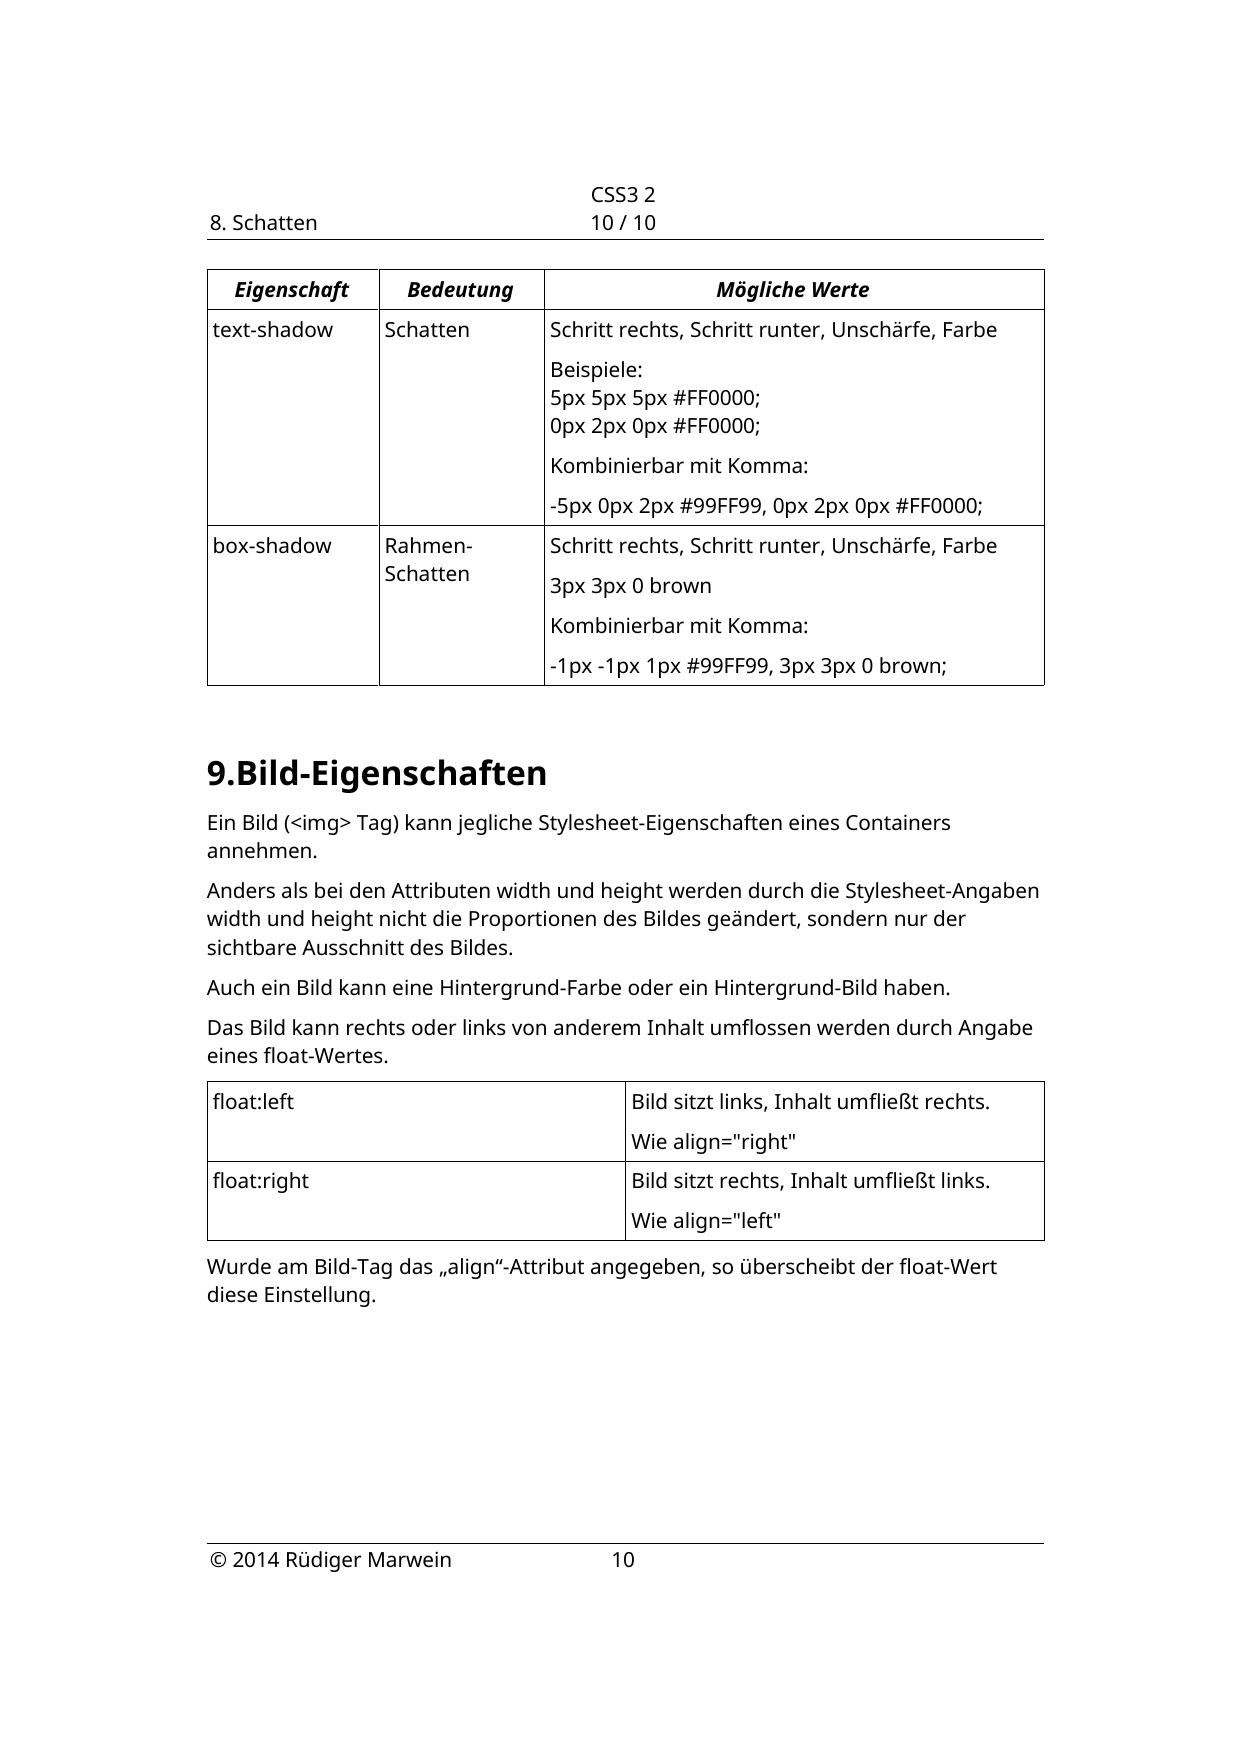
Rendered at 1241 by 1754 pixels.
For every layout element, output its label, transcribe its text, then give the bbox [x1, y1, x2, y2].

table_cell Schritt rechts, Schritt runter, Unschärfe, Farbe 3px 3px 0 brown Kombinierbar mit Komma: -1px -1px 1px #99FF99, 3px 3px 0 brown; [545, 526, 1044, 685]
table_header Mögliche Werte [545, 270, 1044, 309]
table_cell text-shadow [208, 310, 378, 525]
table_cell box-shadow [208, 526, 378, 685]
table_cell Rahmen-Schatten [380, 526, 544, 685]
table_header float:left [208, 1082, 625, 1161]
table_cell Schritt rechts, Schritt runter, Unschärfe, Farbe Beispiele: 5px 5px 5px #FF0000; 0px 2px 0px #FF0000; Kombinierbar mit Komma: -5px 0px 2px #99FF99, 0px 2px 0px #FF0000; [545, 310, 1044, 525]
text Das Bild kann rechts oder links von anderem Inhalt umflossen werden durch Angabe eines float-Wertes. [207, 1013, 1044, 1069]
text Anders als bei den Attributen width und height werden durch die Stylesheet-Angaben width und height nicht die Proportionen des Bildes geändert, sondern nur der sichtbare Ausschnitt des Bildes. [207, 876, 1044, 961]
text Auch ein Bild kann eine Hintergrund-Farbe oder ein Hintergrund-Bild haben. [207, 973, 1044, 1001]
text Wurde am Bild-Tag das „align“-Attribut angegeben, so überscheibt der float-Wert diese Einstellung. [207, 1252, 1044, 1309]
table_header Bild sitzt links, Inhalt umfließt rechts. Wie align="right" [626, 1082, 1044, 1161]
table_cell Schatten [380, 310, 544, 525]
text Ein Bild (<img> Tag) kann jegliche Stylesheet-Eigenschaften eines Containers annehmen. [207, 808, 1044, 864]
table_cell Bild sitzt rechts, Inhalt umfließt links. Wie align="left" [626, 1162, 1044, 1240]
table_cell float:right [208, 1162, 625, 1240]
table_header Bedeutung [380, 270, 544, 309]
subtitle Bild-Eigenschaften [207, 750, 1044, 796]
table_header Eigenschaft [208, 270, 378, 309]
